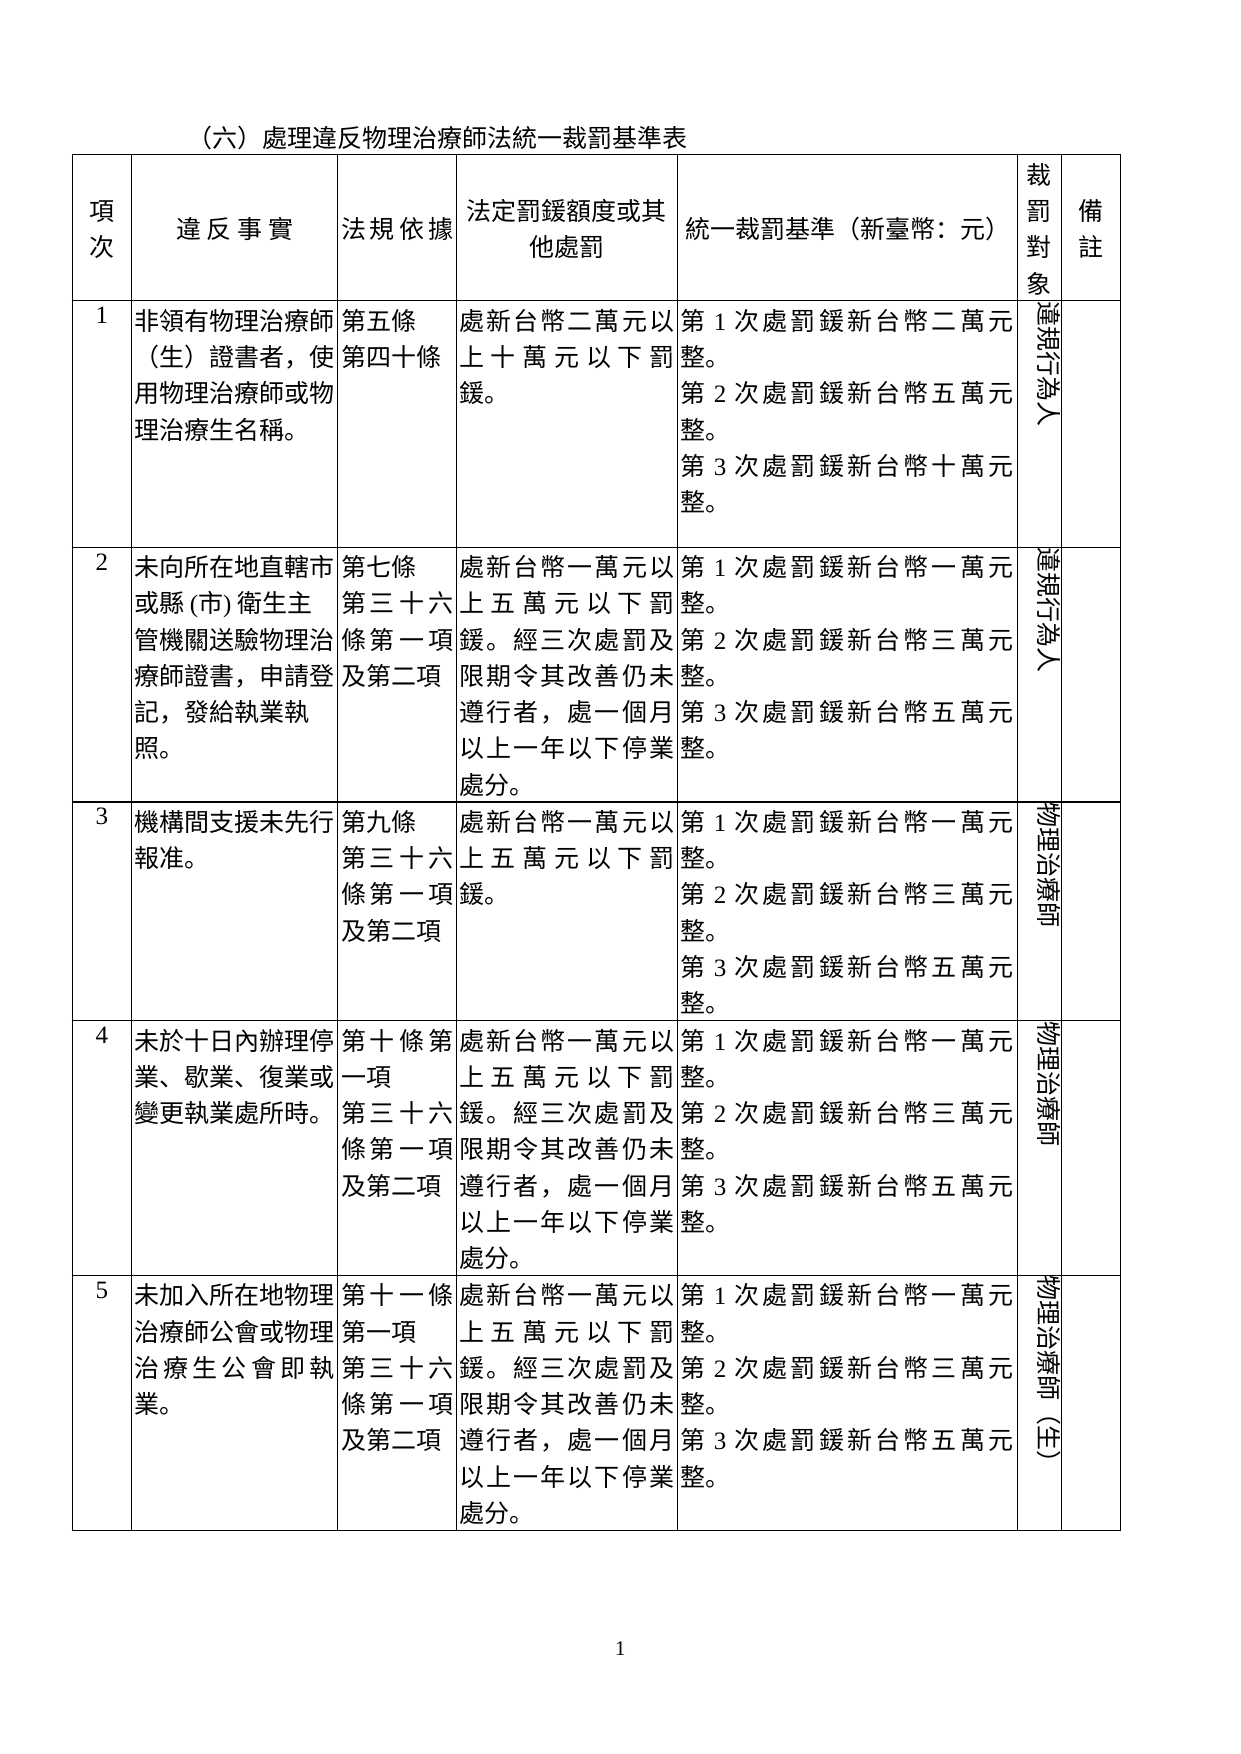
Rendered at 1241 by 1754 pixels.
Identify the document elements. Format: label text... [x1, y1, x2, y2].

table_cell 物理治療師 [1018, 803, 1061, 1020]
table_cell 處新台幣二萬元以上十萬元以下罰鍰。 [457, 301, 677, 547]
table_cell [1062, 301, 1120, 547]
table_cell 物理治療師（生） [1018, 1276, 1061, 1529]
table_cell 處新台幣一萬元以上五萬元以下罰鍰。經三次處罰及限期令其改善仍未遵行者，處一個月以上一年以下停業處分。 [457, 548, 677, 801]
table_cell 處新台幣一萬元以上五萬元以下罰鍰。 [457, 803, 677, 1020]
table_header 裁罰 對象 [1018, 155, 1061, 300]
table_cell 第1次處罰鍰新台幣一萬元整。 第2次處罰鍰新台幣三萬元整。 第3次處罰鍰新台幣五萬元整。 [678, 548, 1017, 801]
table_cell 1 [73, 301, 131, 547]
table_cell [1062, 1021, 1120, 1275]
table_cell [1062, 1276, 1120, 1529]
table_cell 未於十日內辦理停業、歇業、復業或變更執業處所時。 [132, 1021, 337, 1275]
table_header 法規依據 [338, 155, 456, 300]
table_header 違 反 事 實 [132, 155, 337, 300]
table_cell 未向所在地直轄市或縣 (市) 衛生主管機關送驗物理治療師證書，申請登記，發給執業執照。 [132, 548, 337, 801]
table_cell 第1次處罰鍰新台幣一萬元整。 第2次處罰鍰新台幣三萬元整。 第3次處罰鍰新台幣五萬元整。 [678, 1021, 1017, 1275]
table_cell 第五條 第四十條 [338, 301, 456, 547]
table_cell 處新台幣一萬元以上五萬元以下罰鍰。經三次處罰及限期令其改善仍未遵行者，處一個月以上一年以下停業處分。 [457, 1276, 677, 1529]
table_cell 物理治療師 [1018, 1021, 1061, 1275]
table_cell 3 [73, 803, 131, 1020]
table_header 項 次 [73, 155, 131, 300]
table_cell 第七條 第三十六條第一項及第二項 [338, 548, 456, 801]
table_cell 違規行為人 [1018, 301, 1061, 547]
table_cell 4 [73, 1021, 131, 1275]
table_header 備 註 [1062, 155, 1120, 300]
table_cell 未加入所在地物理治療師公會或物理治療生公會即執業。 [132, 1276, 337, 1529]
table_cell [1062, 803, 1120, 1020]
text （六）處理違反物理治療師法統一裁罰基準表 [112, 118, 1053, 154]
table_cell 5 [73, 1276, 131, 1529]
table_cell 第1次處罰鍰新台幣一萬元整。 第2次處罰鍰新台幣三萬元整。 第3次處罰鍰新台幣五萬元整。 [678, 803, 1017, 1020]
table_header 統一裁罰基準（新臺幣：元） [678, 155, 1017, 300]
table_cell 機構間支援未先行報准。 [132, 803, 337, 1020]
table_cell 2 [73, 548, 131, 801]
table_cell 第1次處罰鍰新台幣一萬元整。 第2次處罰鍰新台幣三萬元整。 第3次處罰鍰新台幣五萬元整。 [678, 1276, 1017, 1529]
table_cell [1062, 548, 1120, 801]
table_cell 違規行為人 [1018, 548, 1061, 801]
table_cell 第1次處罰鍰新台幣二萬元整。 第2次處罰鍰新台幣五萬元整。 第3次處罰鍰新台幣十萬元整。 [678, 301, 1017, 547]
table_cell 第十一條第一項 第三十六條第一項及第二項 [338, 1276, 456, 1529]
table_cell 第九條 第三十六條第一項及第二項 [338, 803, 456, 1020]
table_header 法定罰鍰額度或其他處罰 [457, 155, 677, 300]
table_cell 處新台幣一萬元以上五萬元以下罰鍰。經三次處罰及限期令其改善仍未遵行者，處一個月以上一年以下停業處分。 [457, 1021, 677, 1275]
table_cell 第十條第一項 第三十六條第一項及第二項 [338, 1021, 456, 1275]
table_cell 非領有物理治療師（生）證書者，使用物理治療師或物理治療生名稱。 [132, 301, 337, 547]
